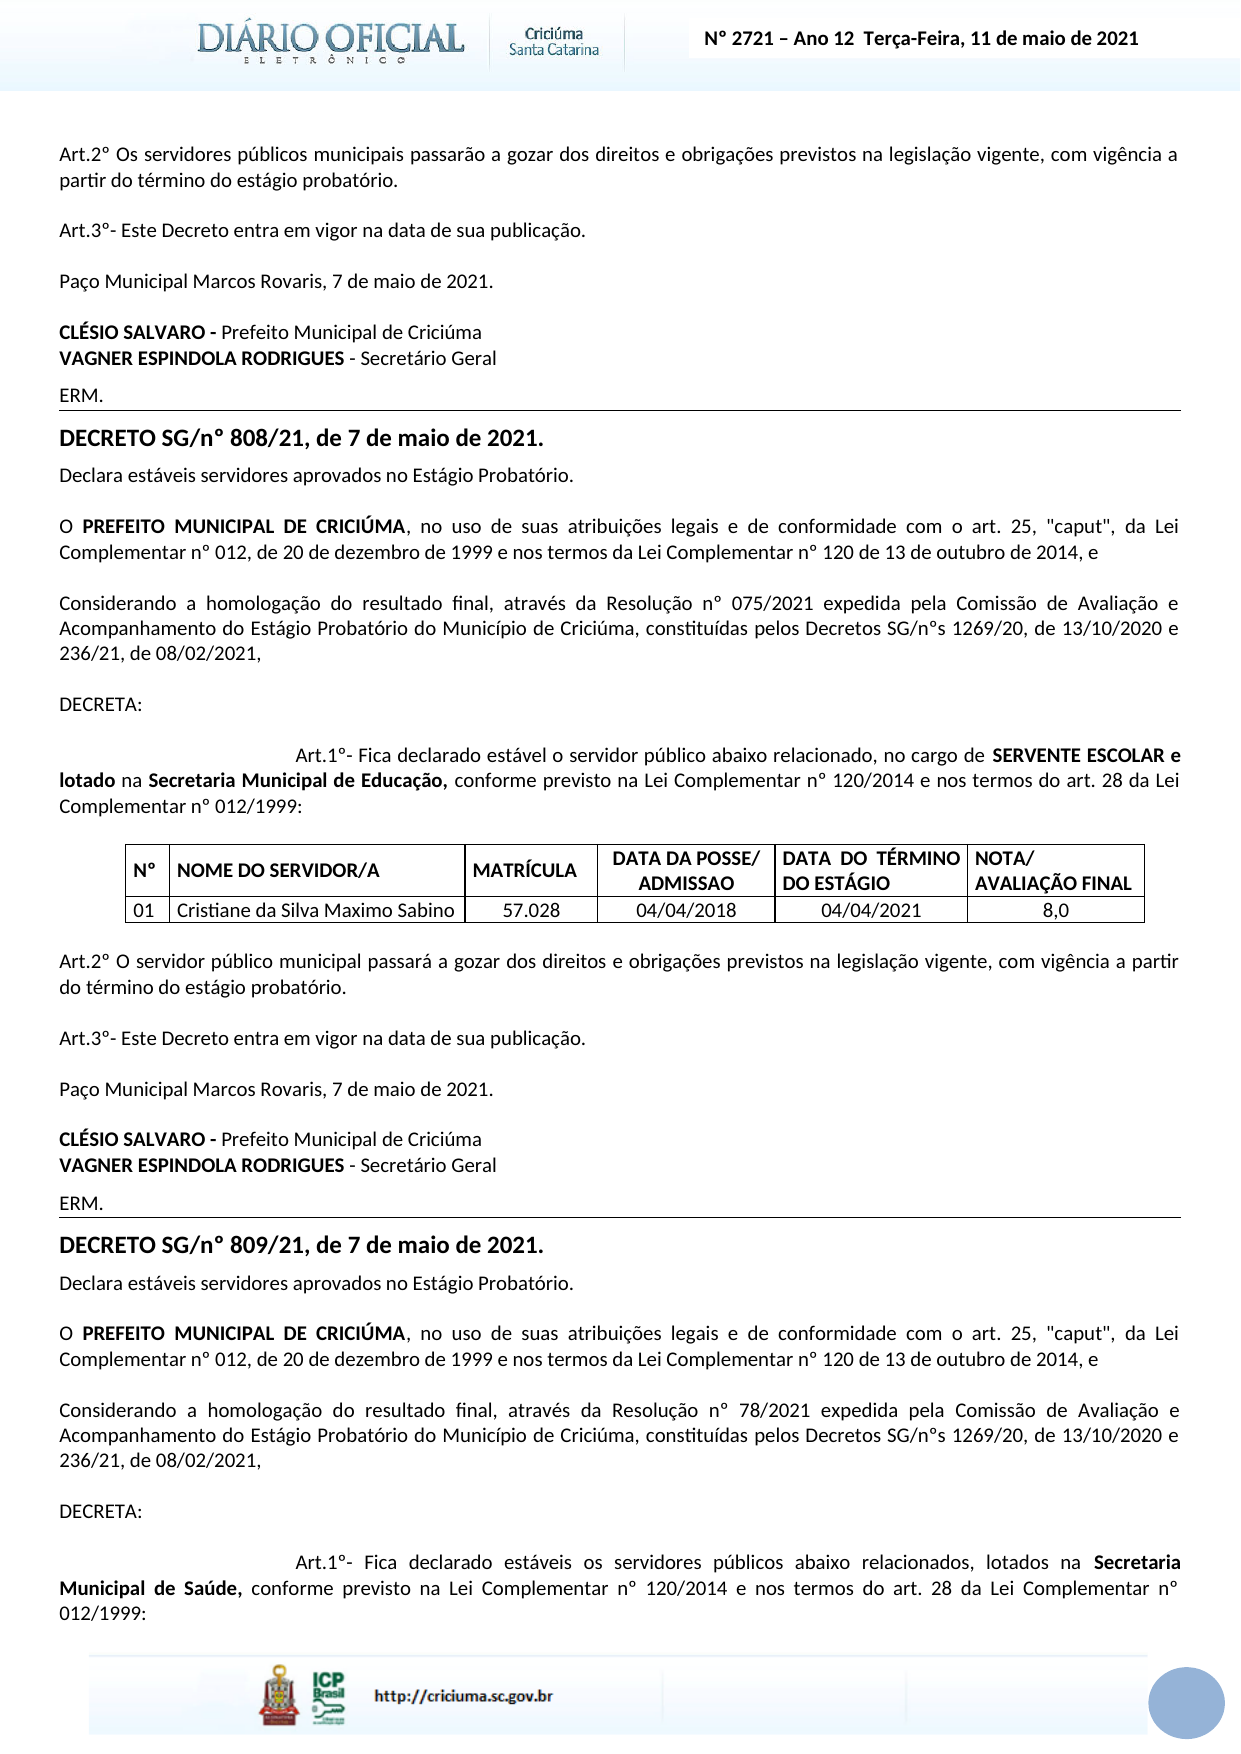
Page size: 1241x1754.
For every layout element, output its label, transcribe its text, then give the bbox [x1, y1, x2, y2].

text DECRETO SG/nº 808/21, de 7 de maio de 2021. [59, 422, 1181, 452]
text O PREFEITO MUNICIPAL DE CRICIÚMA, no uso de suas atribuições legais e de conformidade com o art. 25, "caput", da Lei Complementar nº 012, de 20 de dezembro de 1999 e nos termos da Lei Complementar nº 120 de 13 de outubro de 2014, e [59, 1321, 1181, 1371]
table_header DATA DO TÉRMINO DO ESTÁGIO [776, 845, 967, 896]
table_cell 01 [126, 897, 169, 922]
table_header Nº [126, 845, 169, 896]
text DECRETO SG/nº 809/21, de 7 de maio de 2021. [59, 1229, 1181, 1259]
text Art.2º O servidor público municipal passará a gozar dos direitos e obrigações previstos na legislação vigente, com vigência a partir do término do estágio probatório. [59, 949, 1181, 999]
text Paço Municipal Marcos Rovaris, 7 de maio de 2021. [59, 268, 1181, 294]
text O PREFEITO MUNICIPAL DE CRICIÚMA, no uso de suas atribuições legais e de conformidade com o art. 25, "caput", da Lei Complementar nº 012, de 20 de dezembro de 1999 e nos termos da Lei Complementar nº 120 de 13 de outubro de 2014, e [59, 513, 1181, 564]
text CLÉSIO SALVARO - Prefeito Municipal de Criciúma [59, 319, 1181, 345]
text DECRETA: [59, 691, 1181, 717]
table_header DATA DA POSSE/ ADMISSAO [598, 845, 774, 896]
text Considerando a homologação do resultado final, através da Resolução nº 075/2021 expedida pela Comissão de Avaliação e Acompanhamento do Estágio Probatório do Município de Criciúma, constituídas pelos Decretos SG/nºs 1269/20, de 13/10/2020 e 236/21, de 08/02/2021, [59, 590, 1181, 666]
table_cell 04/04/2021 [776, 897, 967, 922]
text ERM. [59, 383, 1181, 410]
text DECRETA: [59, 1498, 1181, 1524]
text Art.3º- Este Decreto entra em vigor na data de sua publicação. [59, 1025, 1181, 1050]
text CLÉSIO SALVARO - Prefeito Municipal de Criciúma [59, 1127, 1181, 1152]
text Art.3º- Este Decreto entra em vigor na data de sua publicação. [59, 218, 1181, 243]
table_cell 04/04/2018 [598, 897, 774, 922]
text VAGNER ESPINDOLA RODRIGUES - Secretário Geral [59, 345, 1181, 370]
table_cell 8,0 [968, 897, 1144, 922]
text Paço Municipal Marcos Rovaris, 7 de maio de 2021. [59, 1076, 1181, 1101]
table_header NOTA/ AVALIAÇÃO FINAL [968, 845, 1144, 896]
table_cell Cristiane da Silva Maximo Sabino [170, 897, 464, 922]
table_header NOME DO SERVIDOR/A [170, 845, 464, 896]
text Art.2º Os servidores públicos municipais passarão a gozar dos direitos e obrigações previstos na legislação vigente, com vigência a partir do término do estágio probatório. [59, 141, 1181, 192]
text Art.1º- Fica declarado estável o servidor público abaixo relacionado, no cargo de SERVENTE ESCOLAR e lotado na Secretaria Municipal de Educação, conforme previsto na Lei Complementar nº 120/2014 e nos termos do art. 28 da Lei Complementar nº 012/1999: [59, 742, 1181, 818]
text Declara estáveis servidores aprovados no Estágio Probatório. [59, 463, 1181, 488]
table_header MATRÍCULA [466, 845, 597, 896]
text Art.1º- Fica declarado estáveis os servidores públicos abaixo relacionados, lotados na Secretaria Municipal de Saúde, conforme previsto na Lei Complementar nº 120/2014 e nos termos do art. 28 da Lei Complementar nº 012/1999: [59, 1549, 1181, 1626]
text Declara estáveis servidores aprovados no Estágio Probatório. [59, 1270, 1181, 1295]
text Considerando a homologação do resultado final, através da Resolução nº 78/2021 expedida pela Comissão de Avaliação e Acompanhamento do Estágio Probatório do Município de Criciúma, constituídas pelos Decretos SG/nºs 1269/20, de 13/10/2020 e 236/21, de 08/02/2021, [59, 1397, 1181, 1473]
text VAGNER ESPINDOLA RODRIGUES - Secretário Geral [59, 1152, 1181, 1177]
text ERM. [59, 1190, 1181, 1217]
table_cell 57.028 [466, 897, 597, 922]
